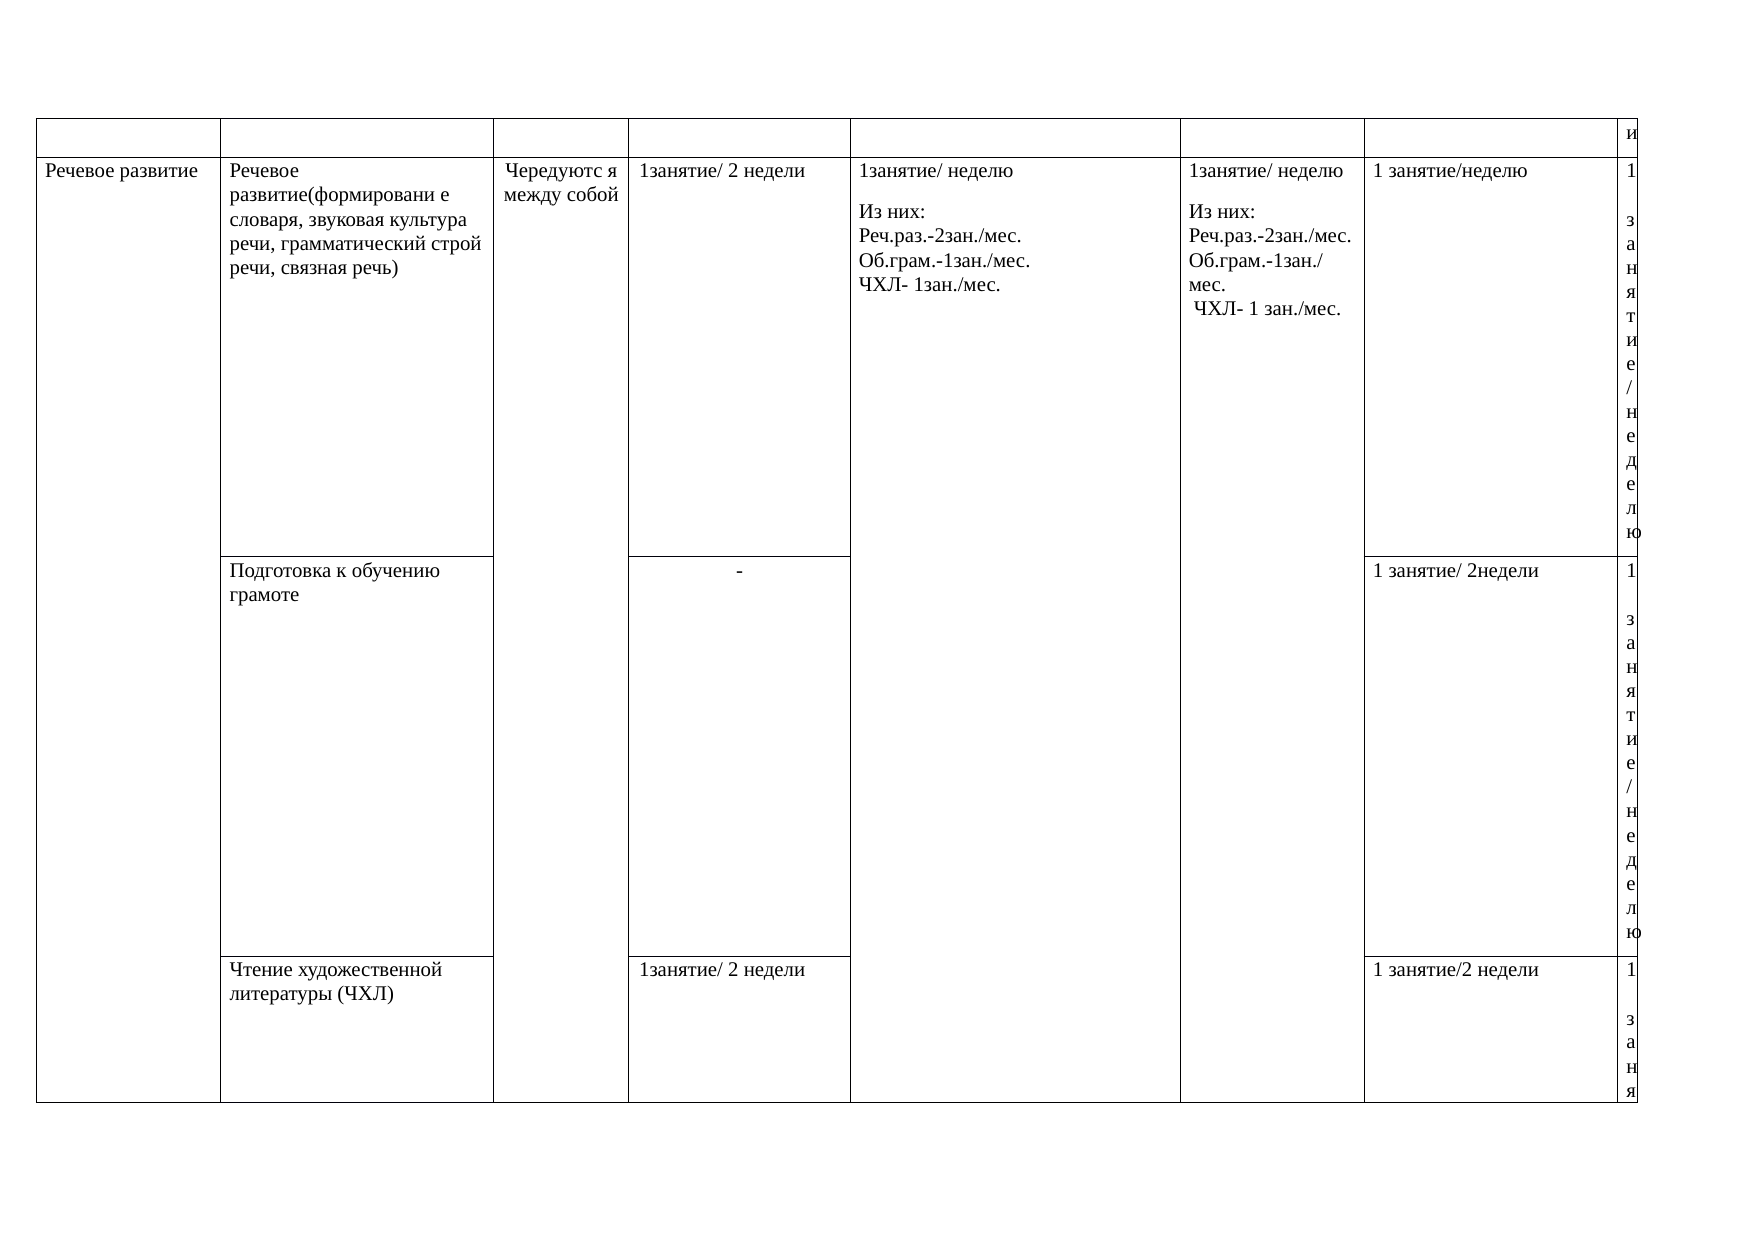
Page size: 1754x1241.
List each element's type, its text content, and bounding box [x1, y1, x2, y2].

table_cell Речевое развитие [37, 158, 220, 1102]
table_cell [1181, 119, 1364, 157]
table_cell 1 занятие/неделю [1618, 557, 1637, 956]
table_cell [851, 119, 1180, 157]
table_cell Подготовка к обучению грамоте [221, 557, 493, 956]
table_cell Речевое развитие(формировани е словаря, звуковая культура речи, грамматический строй речи, связная речь) [221, 158, 493, 556]
table_cell и [1618, 119, 1637, 157]
table_cell 1 занятие/неделю [1618, 158, 1637, 556]
table_cell 1занятие/ неделю Из них: Реч.раз.-2зан./мес. Об.грам.-1зан./мес. ЧХЛ- 1 зан./мес. [1181, 158, 1364, 1102]
table_cell 1 занятие/2 недели [1365, 957, 1617, 1102]
table_cell [221, 119, 493, 157]
table_cell - [629, 557, 850, 956]
table_cell 1занятие/ 2 недели [629, 158, 850, 556]
table_cell [1365, 119, 1617, 157]
table_cell [629, 119, 850, 157]
table_cell 1занятие/ неделю Из них: Реч.раз.-2зан./мес. Об.грам.-1зан./мес. ЧХЛ- 1зан./мес. [851, 158, 1180, 1102]
table_cell [494, 119, 628, 157]
table_cell 1занятие/ 2 недели [629, 957, 850, 1102]
table_cell 1 занятие/ 2недели [1365, 557, 1617, 956]
table_cell Чередуютс я между собой [494, 158, 628, 1102]
table_cell 1 занятие/неделю [1618, 957, 1637, 1102]
table_cell Чтение художественной литературы (ЧХЛ) [221, 957, 493, 1102]
table_cell 1 занятие/неделю [1365, 158, 1617, 556]
table_cell [37, 119, 220, 157]
